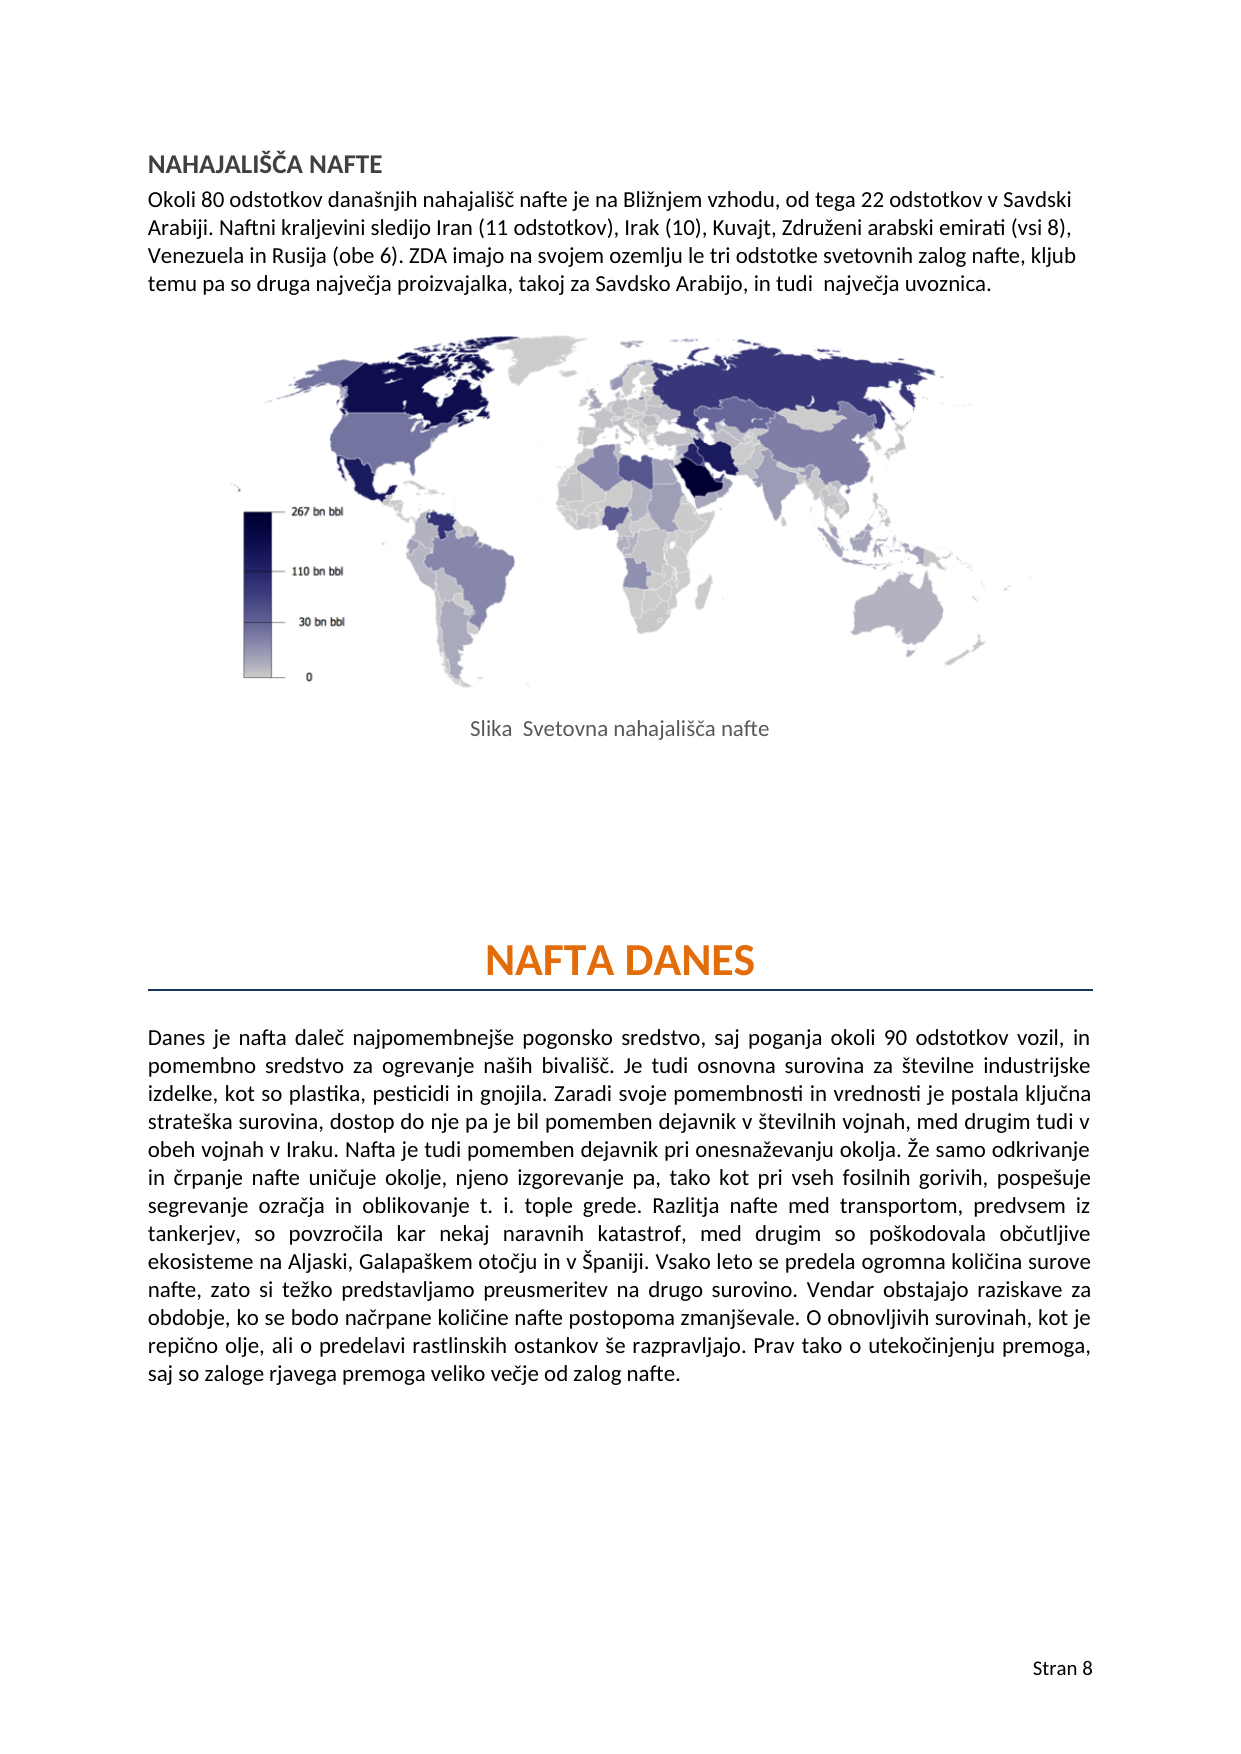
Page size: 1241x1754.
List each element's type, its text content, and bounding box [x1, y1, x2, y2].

text NAFTA DANES [148, 931, 1093, 989]
picture [207, 329, 1034, 705]
list Danes je nafta daleč najpomembnejše pogonsko sredstvo, saj poganja okoli 90 odstotkov vozil, in pomembno sredstvo za ogrevanje naših bivališč. Je tudi osnovna surovina za številne industrijske izdelke, kot so plastika, pesticidi in gnojila. Zaradi svoje pomembnosti in vrednosti je postala ključna strateška surovina, dostop do nje pa je bil pomemben dejavnik v številnih vojnah, med drugim tudi v obeh vojnah v Iraku. Nafta je tudi pomemben dejavnik pri onesnaževanju okolja. Že samo odkrivanje in črpanje nafte uničuje okolje, njeno izgorevanje pa, tako kot pri vseh fosilnih gorivih, pospešuje segrevanje ozračja in oblikovanje t. i. tople grede. Razlitja nafte med transportom, predvsem iz tankerjev, so povzročila kar nekaj naravnih katastrof, med drugim so poškodovala občutljive ekosisteme na Aljaski, Galapaškem otočju in v Španiji. Vsako leto se predela ogromna količina surove nafte, zato si težko predstavljamo preusmeritev na drugo surovino. Vendar obstajajo raziskave za obdobje, ko se bodo načrpane količine nafte postopoma zmanjševale. O obnovljivih surovinah, kot je repično olje, ali o predelavi rastlinskih ostankov še razpravljajo. Prav tako o utekočinjenju premoga, saj so zaloge rjavega premoga veliko večje od zalog nafte. [148, 1023, 1093, 1387]
text Okoli 80 odstotkov današnjih nahajališč nafte je na Bližnjem vzhodu, od tega 22 odstotkov v Savdski Arabiji. Naftni kraljevini sledijo Iran (11 odstotkov), Irak (10), Kuvajt, Združeni arabski emirati (vsi 8), Venezuela in Rusija (obe 6). ZDA imajo na svojem ozemlju le tri odstotke svetovnih zalog nafte, kljub temu pa so druga največja proizvajalka, takoj za Savdsko Arabijo, in tudi največja uvoznica. [148, 186, 1093, 298]
text NAHAJALIŠČA NAFTE [148, 148, 1093, 181]
